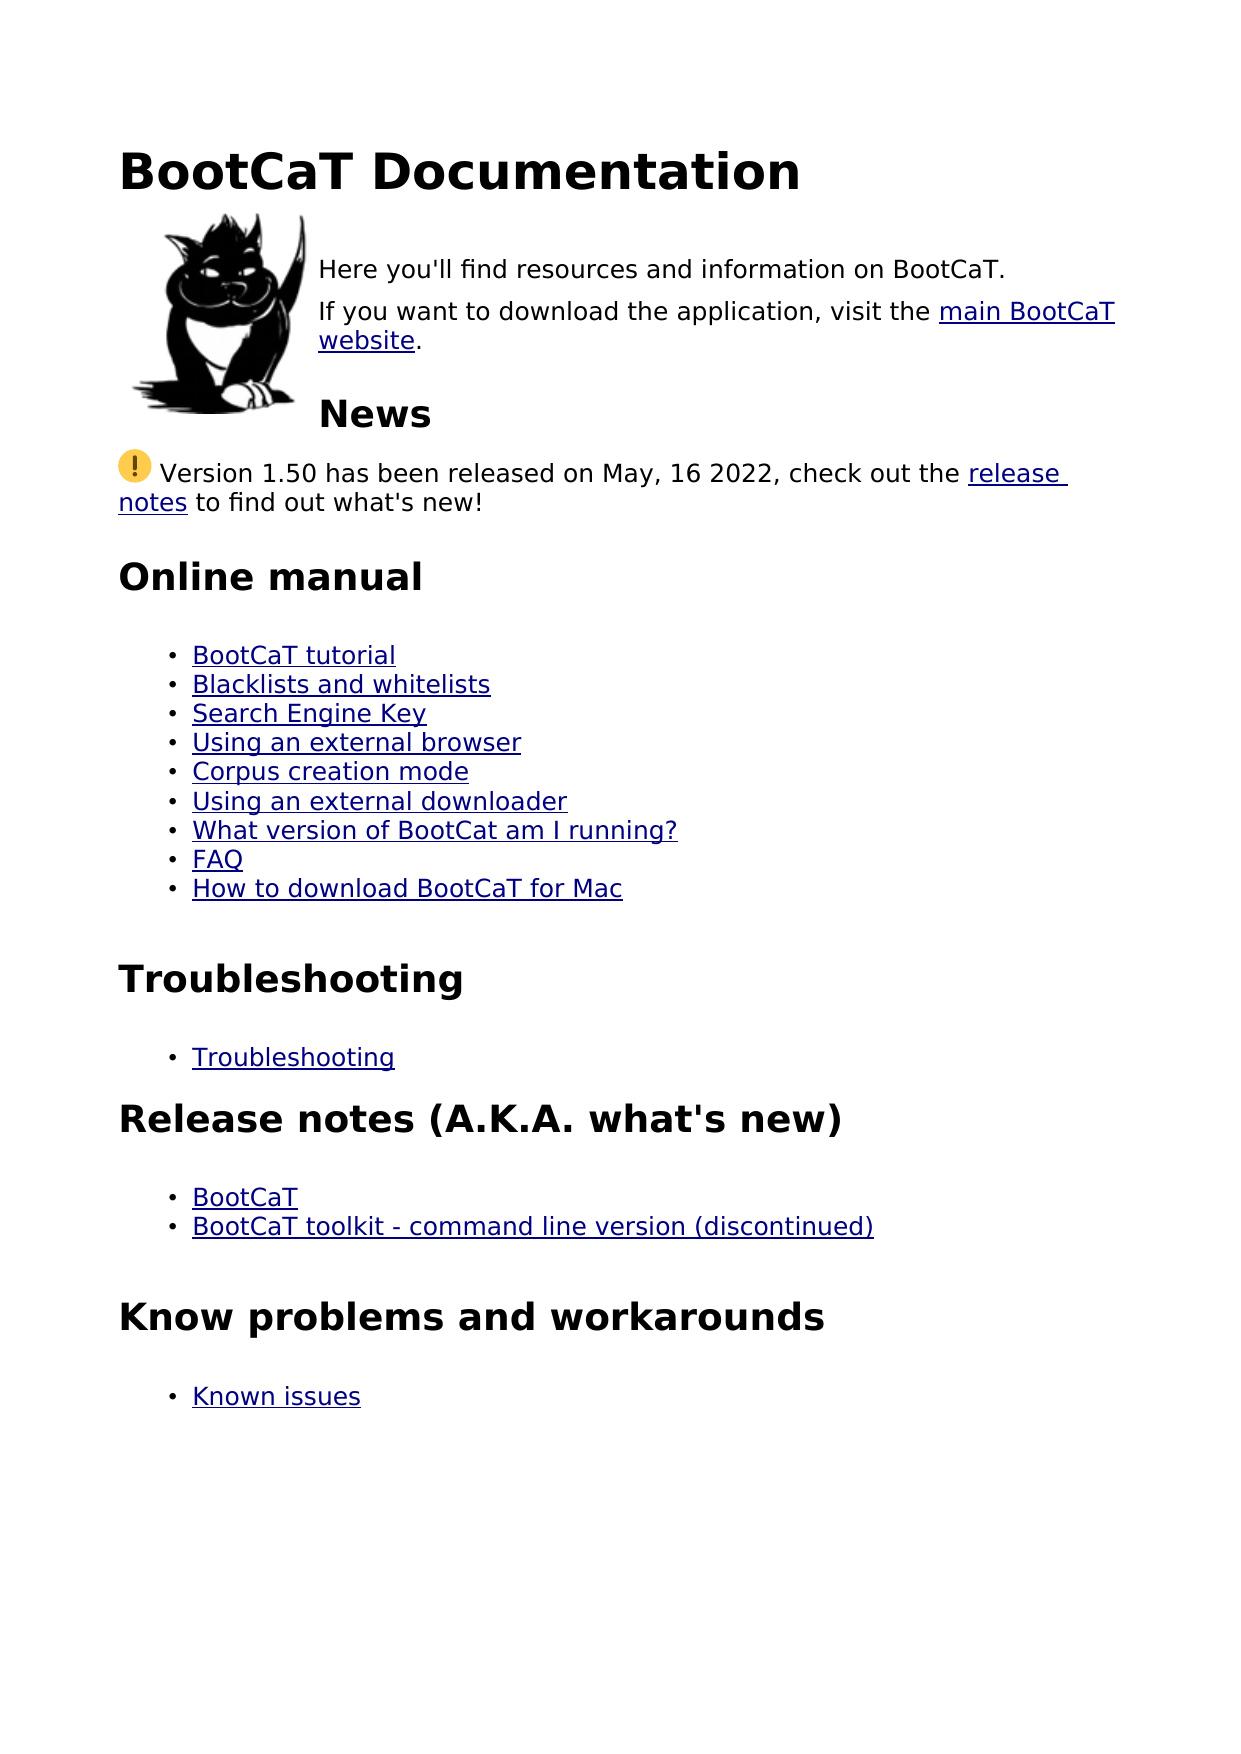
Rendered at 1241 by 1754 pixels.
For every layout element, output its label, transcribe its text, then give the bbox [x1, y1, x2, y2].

text Version 1.50 has been released on May, 16 2022, check out the release notes to find out what's new! [118, 449, 1122, 518]
list Corpus creation mode [177, 757, 1122, 787]
subtitle Release notes (A.K.A. what's new) [118, 1098, 1122, 1141]
subtitle News [118, 393, 1122, 437]
subtitle Know problems and workarounds [118, 1296, 1122, 1340]
list Using an external browser [177, 728, 1122, 757]
list BootCaT toolkit - command line version (discontinued) [177, 1212, 1122, 1242]
list Search Engine Key [177, 699, 1122, 728]
picture [118, 213, 319, 414]
list What version of BootCat am I running? [177, 816, 1122, 845]
subtitle BootCaT Documentation [118, 143, 1122, 201]
list Known issues [177, 1382, 1122, 1411]
text If you want to download the application, visit the main BootCaT website. [319, 297, 1122, 356]
list BootCaT tutorial [177, 641, 1122, 670]
list Using an external downloader [177, 787, 1122, 816]
list Troubleshooting [177, 1043, 1122, 1073]
subtitle Troubleshooting [118, 958, 1122, 1001]
text Here you'll find resources and information on BootCaT. [319, 256, 1122, 285]
list Blacklists and whitelists [177, 670, 1122, 699]
subtitle Online manual [118, 555, 1122, 599]
list BootCaT [177, 1183, 1122, 1212]
list FAQ [177, 845, 1122, 874]
list How to download BootCaT for Mac [177, 874, 1122, 903]
